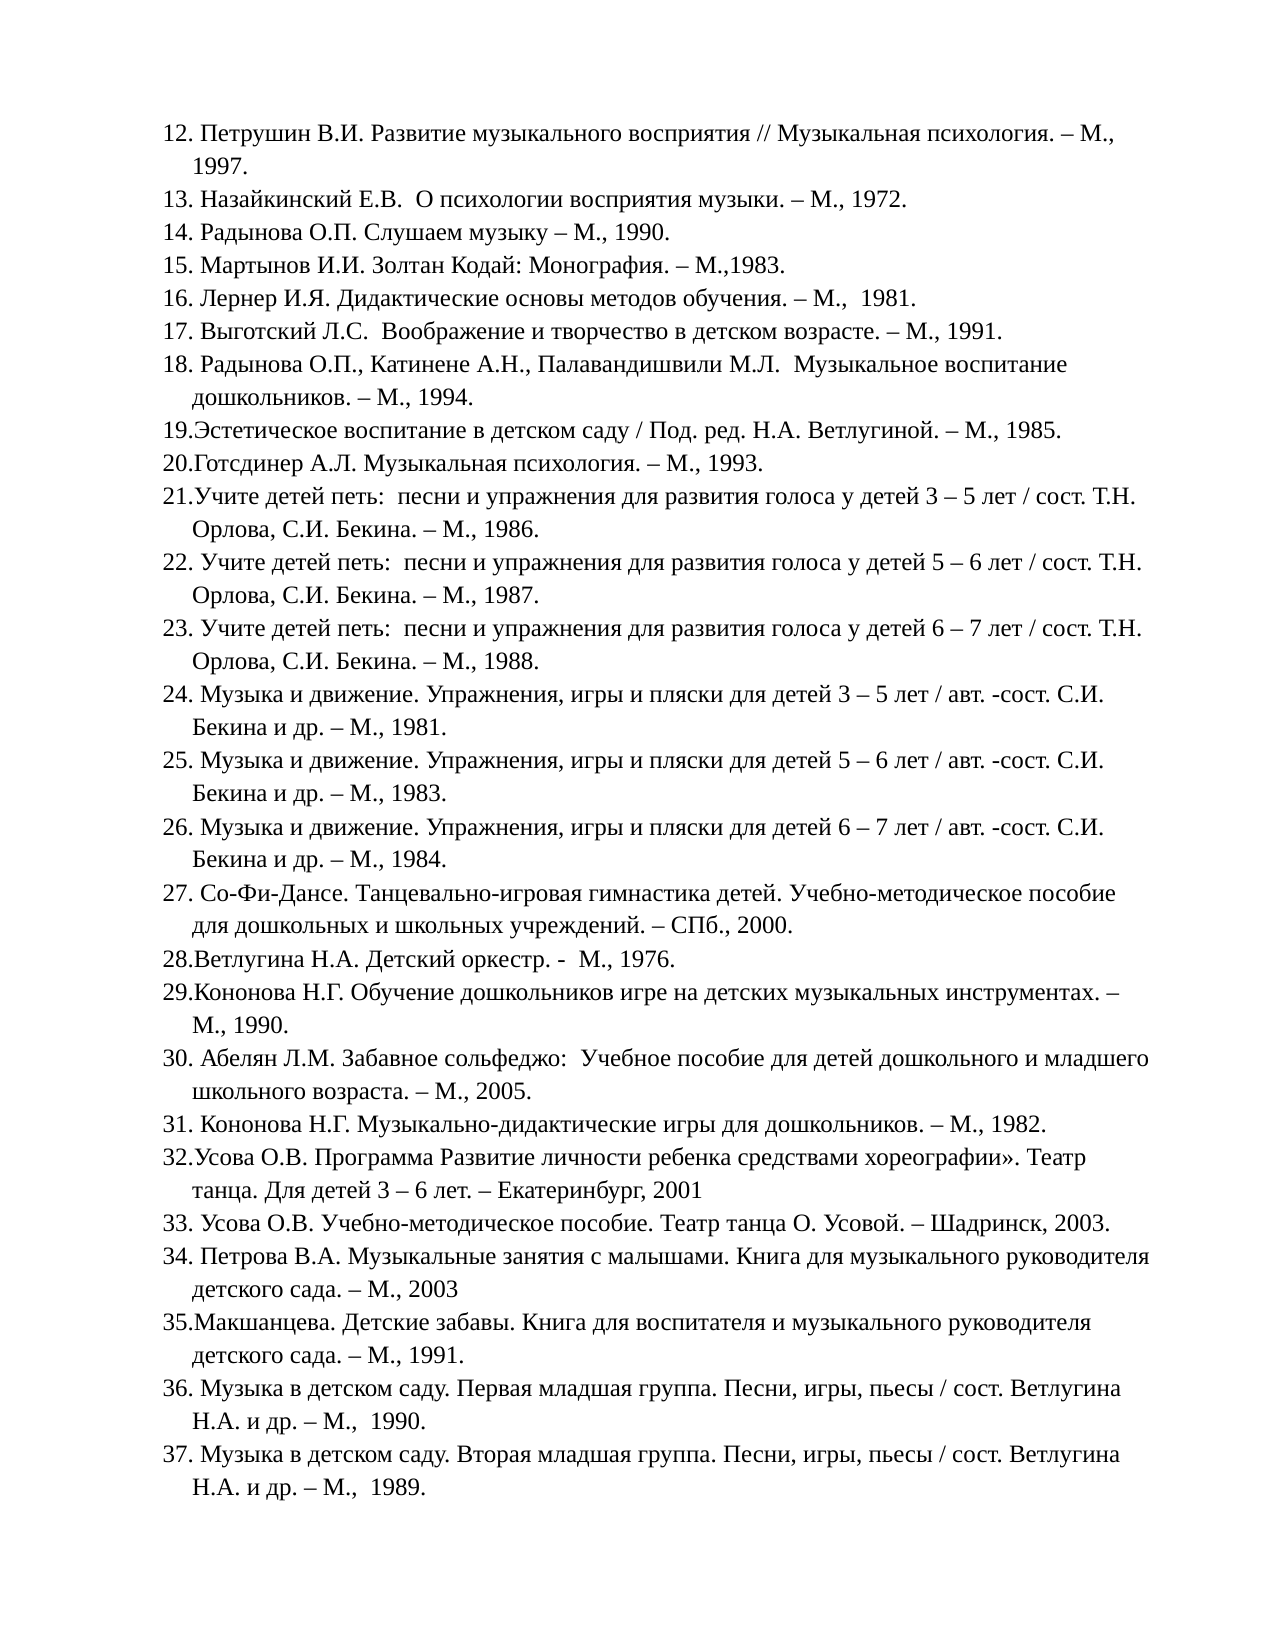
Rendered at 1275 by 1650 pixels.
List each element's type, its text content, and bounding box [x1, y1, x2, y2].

list Учите детей петь: песни и упражнения для развития голоса у детей 6 – 7 лет / сост. Т.Н. Орлова, С.И. Бекина. – М., 1988. [162, 613, 1157, 675]
list Петрушин В.И. Развитие музыкального восприятия // Музыкальная психология. – М., 1997. [162, 118, 1157, 180]
list Музыка и движение. Упражнения, игры и пляски для детей 6 – 7 лет / авт. -сост. С.И. Бекина и др. – М., 1984. [162, 812, 1157, 873]
list Назайкинский Е.В. О психологии восприятия музыки. – М., 1972. [162, 184, 1157, 213]
list Петрова В.А. Музыкальные занятия с малышами. Книга для музыкального руководителя детского сада. – М., 2003 [162, 1241, 1157, 1303]
list Музыка в детском саду. Вторая младшая группа. Песни, игры, пьесы / сост. Ветлугина Н.А. и др. – М., 1989. [162, 1439, 1157, 1501]
list Выготский Л.С. Воображение и творчество в детском возрасте. – М., 1991. [162, 316, 1157, 345]
list Кононова Н.Г. Музыкально-дидактические игры для дошкольников. – М., 1982. [162, 1109, 1157, 1137]
list Ветлугина Н.А. Детский оркестр. - М., 1976. [162, 944, 1157, 972]
list Радынова О.П., Катинене А.Н., Палавандишвили М.Л. Музыкальное воспитание дошкольников. – М., 1994. [162, 349, 1157, 411]
list Эстетическое воспитание в детском саду / Под. ред. Н.А. Ветлугиной. – М., 1985. [162, 415, 1157, 444]
list Усова О.В. Программа Развитие личности ребенка средствами хореографии». Театр танца. Для детей 3 – 6 лет. – Екатеринбург, 2001 [162, 1142, 1157, 1203]
list Учите детей петь: песни и упражнения для развития голоса у детей 3 – 5 лет / сост. Т.Н. Орлова, С.И. Бекина. – М., 1986. [162, 481, 1157, 543]
list Макшанцева. Детские забавы. Книга для воспитателя и музыкального руководителя детского сада. – М., 1991. [162, 1307, 1157, 1369]
list Мартынов И.И. Золтан Кодай: Монография. – М.,1983. [162, 250, 1157, 279]
list Со-Фи-Дансе. Танцевально-игровая гимнастика детей. Учебно-методическое пособие для дошкольных и школьных учреждений. – СПб., 2000. [162, 878, 1157, 939]
list Музыка и движение. Упражнения, игры и пляски для детей 3 – 5 лет / авт. -сост. С.И. Бекина и др. – М., 1981. [162, 679, 1157, 741]
list Кононова Н.Г. Обучение дошкольников игре на детских музыкальных инструментах. – М., 1990. [162, 977, 1157, 1038]
list Абелян Л.М. Забавное сольфеджо: Учебное пособие для детей дошкольного и младшего школьного возраста. – М., 2005. [162, 1043, 1157, 1104]
list Усова О.В. Учебно-методическое пособие. Театр танца О. Усовой. – Шадринск, 2003. [162, 1208, 1157, 1237]
list Готсдинер А.Л. Музыкальная психология. – М., 1993. [162, 448, 1157, 477]
list Радынова О.П. Слушаем музыку – М., 1990. [162, 217, 1157, 246]
list Учите детей петь: песни и упражнения для развития голоса у детей 5 – 6 лет / сост. Т.Н. Орлова, С.И. Бекина. – М., 1987. [162, 547, 1157, 609]
list Лернер И.Я. Дидактические основы методов обучения. – М., 1981. [162, 283, 1157, 312]
list Музыка в детском саду. Первая младшая группа. Песни, игры, пьесы / сост. Ветлугина Н.А. и др. – М., 1990. [162, 1373, 1157, 1435]
list Музыка и движение. Упражнения, игры и пляски для детей 5 – 6 лет / авт. -сост. С.И. Бекина и др. – М., 1983. [162, 746, 1157, 807]
